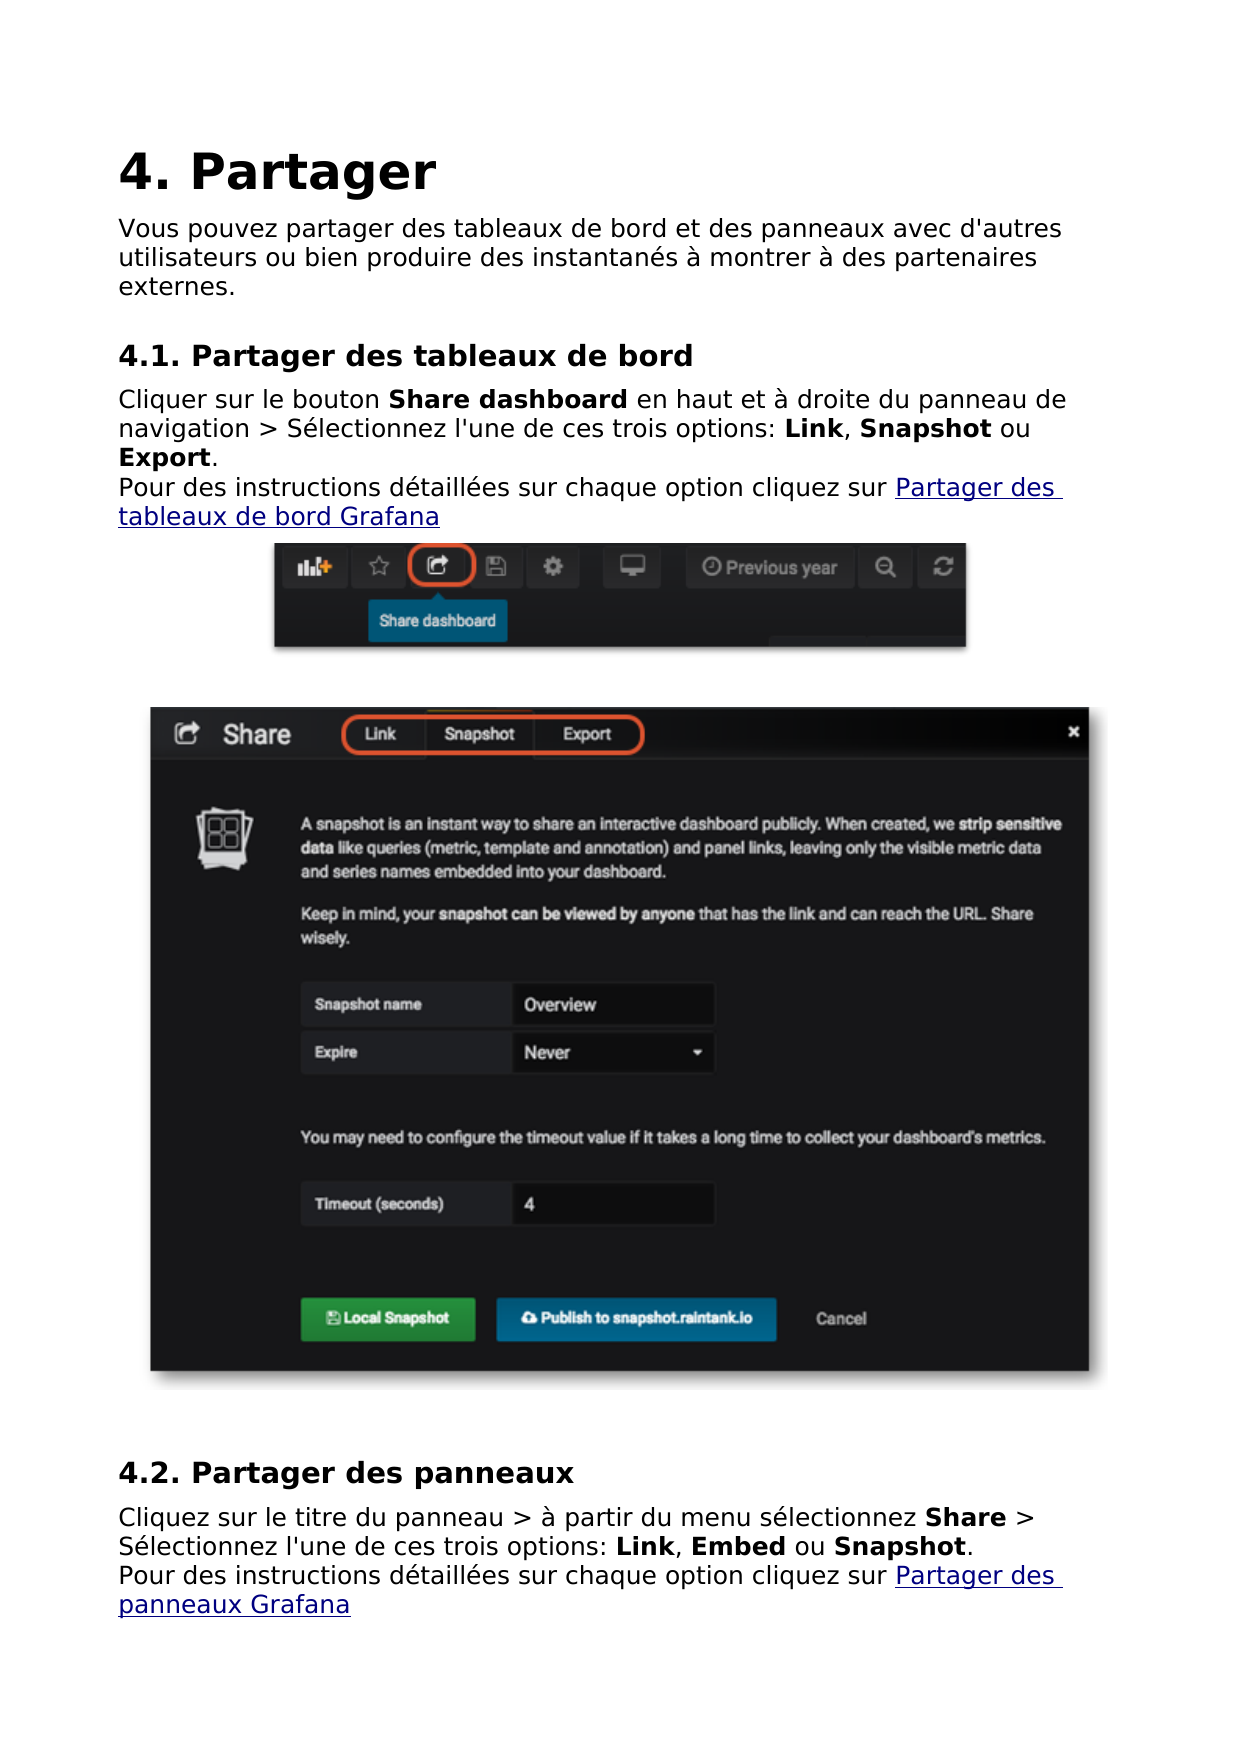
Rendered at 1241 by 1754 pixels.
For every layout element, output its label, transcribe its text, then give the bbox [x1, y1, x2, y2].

text Cliquez sur le titre du panneau > à partir du menu sélectionnez Share > Sélectionnez l'une de ces trois options: Link, Embed ou Snapshot. Pour des instructions détaillées sur chaque option cliquez sur Partager des panneaux Grafana [118, 1503, 1122, 1620]
picture [256, 543, 985, 666]
subtitle 4. Partager [118, 143, 1122, 201]
picture [132, 707, 1108, 1390]
text Vous pouvez partager des tableaux de bord et des panneaux avec d'autres utilisateurs ou bien produire des instantanés à montrer à des partenaires externes. [118, 214, 1122, 301]
text Cliquer sur le bouton Share dashboard en haut et à droite du panneau de navigation > Sélectionnez l'une de ces trois options: Link, Snapshot ou Export. Pour des instructions détaillées sur chaque option cliquez sur Partager des tableaux de bord Grafana [118, 385, 1122, 531]
subtitle 4.1. Partager des tableaux de bord [118, 339, 1122, 373]
subtitle 4.2. Partager des panneaux [118, 1457, 1122, 1491]
